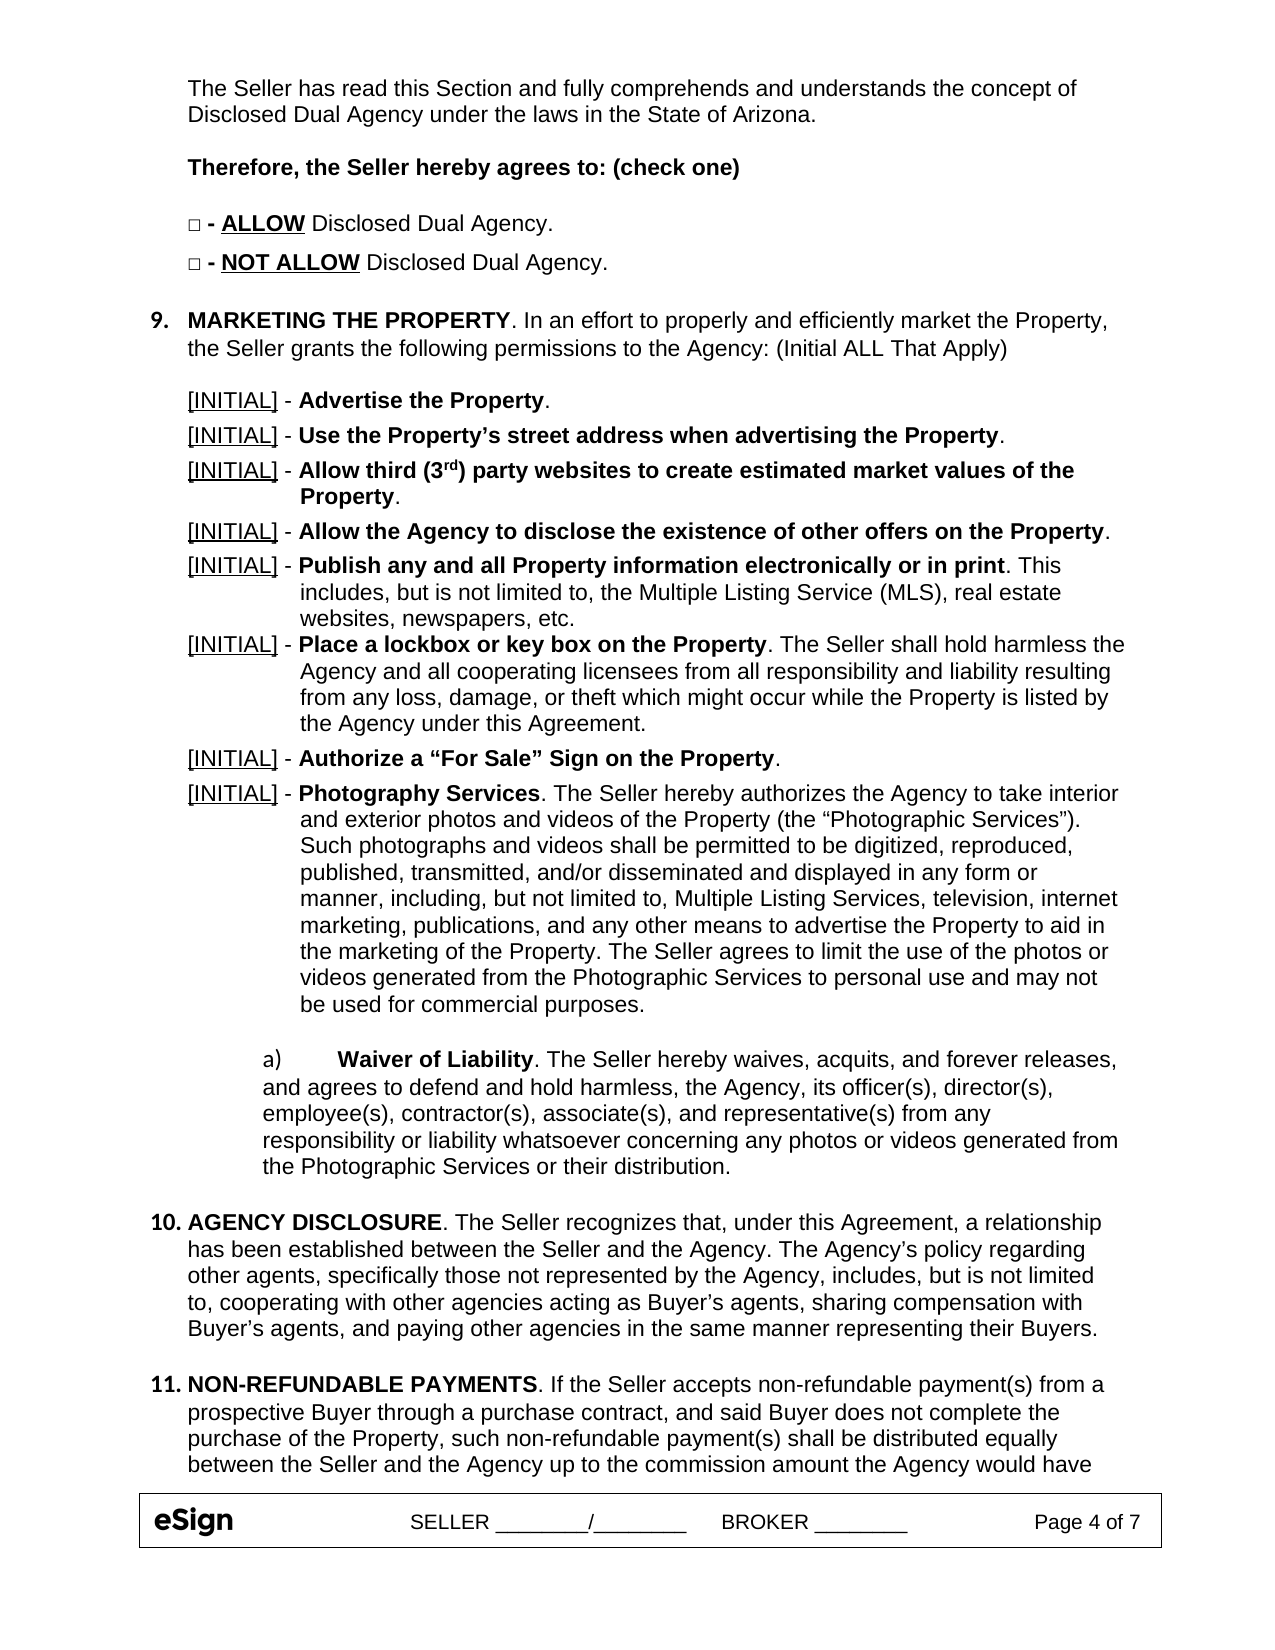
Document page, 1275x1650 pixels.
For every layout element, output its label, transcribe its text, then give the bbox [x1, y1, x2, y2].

list Waiver of Liability. The Seller hereby waives, acquits, and forever releases, and agrees to defend and hold harmless, the Agency, its officer(s), director(s), employee(s), contractor(s), associate(s), and representative(s) from any responsibility or liability whatsoever concerning any photos or videos generated from the Photographic Services or their distribution. [262, 1043, 1125, 1179]
list ☐ - ALLOW Disclosed Dual Agency. [187, 207, 1125, 238]
list Therefore, the Seller hereby agrees to: (check one) [187, 154, 1125, 180]
list Agency and all cooperating licensees from all responsibility and liability resulting from any loss, damage, or theft which might occur while the Property is listed by the Agency under this Agreement. [300, 658, 1125, 737]
list [INITIAL] - Use the Property’s street address when advertising the Property. [187, 422, 1125, 448]
list [INITIAL] - Photography Services. The Seller hereby authorizes the Agency to take interior [187, 780, 1125, 806]
list The Seller has read this Section and fully comprehends and understands the concept of Disclosed Dual Agency under the laws in the State of Arizona. [187, 75, 1125, 128]
list Property. [262, 483, 1125, 509]
list [INITIAL] - Allow the Agency to disclose the existence of other offers on the Property. [187, 518, 1125, 544]
list [INITIAL] - Advertise the Property. [187, 387, 1125, 413]
list includes, but is not limited to, the Multiple Listing Service (MLS), real estate websites, newspapers, etc. [300, 579, 1125, 631]
list ☐ - NOT ALLOW Disclosed Dual Agency. [187, 246, 1125, 278]
list NON-REFUNDABLE PAYMENTS. If the Seller accepts non-refundable payment(s) from a prospective Buyer through a purchase contract, and said Buyer does not complete the purchase of the Property, such non-refundable payment(s) shall be distributed equally between the Seller and the Agency up to the commission amount the Agency would have [150, 1368, 1125, 1477]
list [INITIAL] - Publish any and all Property information electronically or in print. This [187, 552, 1125, 579]
list and exterior photos and videos of the Property (the “Photographic Services”). Such photographs and videos shall be permitted to be digitized, reproduced, published, transmitted, and/or disseminated and displayed in any form or manner, including, but not limited to, Multiple Listing Services, television, internet marketing, publications, and any other means to advertise the Property to aid in the marketing of the Property. The Seller agrees to limit the use of the photos or videos generated from the Photographic Services to personal use and may not be used for commercial purposes. [300, 806, 1125, 1017]
list MARKETING THE PROPERTY. In an effort to properly and efficiently market the Property, the Seller grants the following permissions to the Agency: (Initial ALL That Apply) [150, 304, 1125, 361]
list AGENCY DISCLOSURE. The Seller recognizes that, under this Agreement, a relationship has been established between the Seller and the Agency. The Agency’s policy regarding other agents, specifically those not represented by the Agency, includes, but is not limited to, cooperating with other agencies acting as Buyer’s agents, sharing compensation with Buyer’s agents, and paying other agencies in the same manner representing their Buyers. [150, 1206, 1125, 1342]
list [INITIAL] - Place a lockbox or key box on the Property. The Seller shall hold harmless the [187, 631, 1125, 658]
list [INITIAL] - Authorize a “For Sale” Sign on the Property. [187, 745, 1125, 771]
list [INITIAL] - Allow third (3rd) party websites to create estimated market values of the [187, 457, 1125, 483]
